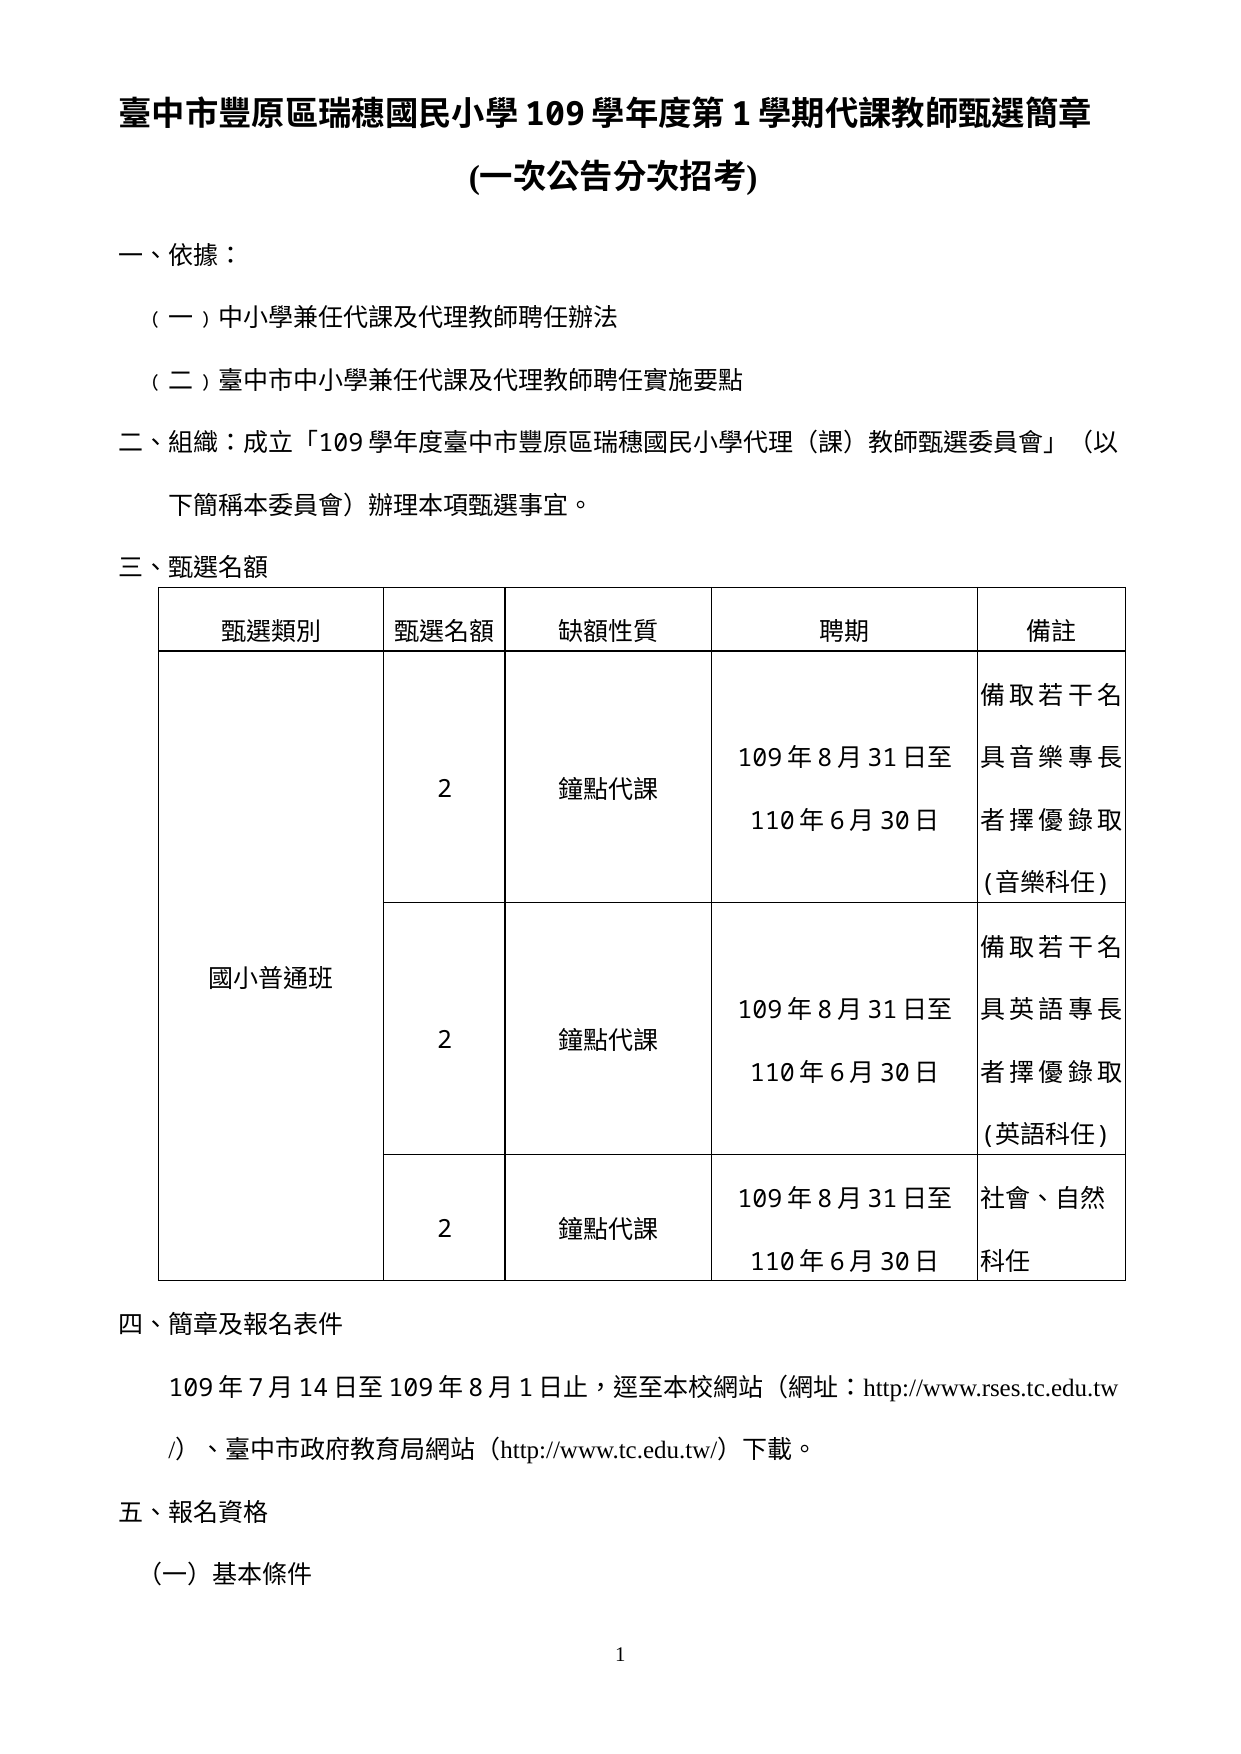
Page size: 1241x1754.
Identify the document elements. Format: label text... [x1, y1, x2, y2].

table_cell 國小普通班 [159, 652, 383, 1280]
text ﹙一﹚中小學兼任代課及代理教師聘任辦法 [143, 274, 1122, 337]
table_cell 社會、自然 科任 [978, 1155, 1125, 1280]
table_cell 2 [384, 903, 504, 1153]
table_header 甄選名額 [384, 588, 504, 650]
table_header 聘期 [712, 588, 977, 650]
text 五、報名資格 [118, 1468, 1122, 1531]
table_cell 鐘點代課 [506, 903, 711, 1153]
text 一、依據： [118, 212, 1122, 274]
table_cell 備取若干名具音樂專長者擇優錄取(音樂科任) [978, 652, 1125, 902]
table_cell 109年8月31日至 110年6月30日 [712, 652, 977, 902]
table_cell 109年8月31日至 110年6月30日 [712, 1155, 977, 1280]
text 臺中市豐原區瑞穗國民小學109學年度第1學期代課教師甄選簡章 [118, 69, 1122, 132]
table_header 缺額性質 [506, 588, 711, 650]
text 四、簡章及報名表件 109年7月14日至109年8月1日止，逕至本校網站（網址：http://www.rses.tc.edu.tw/）、臺中市政府教育局網站（http://www.tc.edu.tw/）下載。 [118, 1281, 1122, 1468]
table_cell 鐘點代課 [506, 652, 711, 902]
table_header 備註 [978, 588, 1125, 650]
table_cell 2 [384, 1155, 504, 1280]
text ﹙二﹚臺中市中小學兼任代課及代理教師聘任實施要點 [143, 337, 1122, 399]
text (一次公告分次招考) [118, 132, 1122, 194]
table_cell 109年8月31日至 110年6月30日 [712, 903, 977, 1153]
text （一）基本條件 [118, 1531, 1122, 1593]
table_header 甄選類別 [159, 588, 383, 650]
text 三、甄選名額 [118, 524, 1122, 587]
table_cell 2 [384, 652, 504, 902]
table_cell 備取若干名具英語專長者擇優錄取(英語科任) [978, 903, 1125, 1153]
text 二、組織：成立「109學年度臺中市豐原區瑞穗國民小學代理（課）教師甄選委員會」（以下簡稱本委員會）辦理本項甄選事宜。 [118, 399, 1122, 524]
table_cell 鐘點代課 [506, 1155, 711, 1280]
